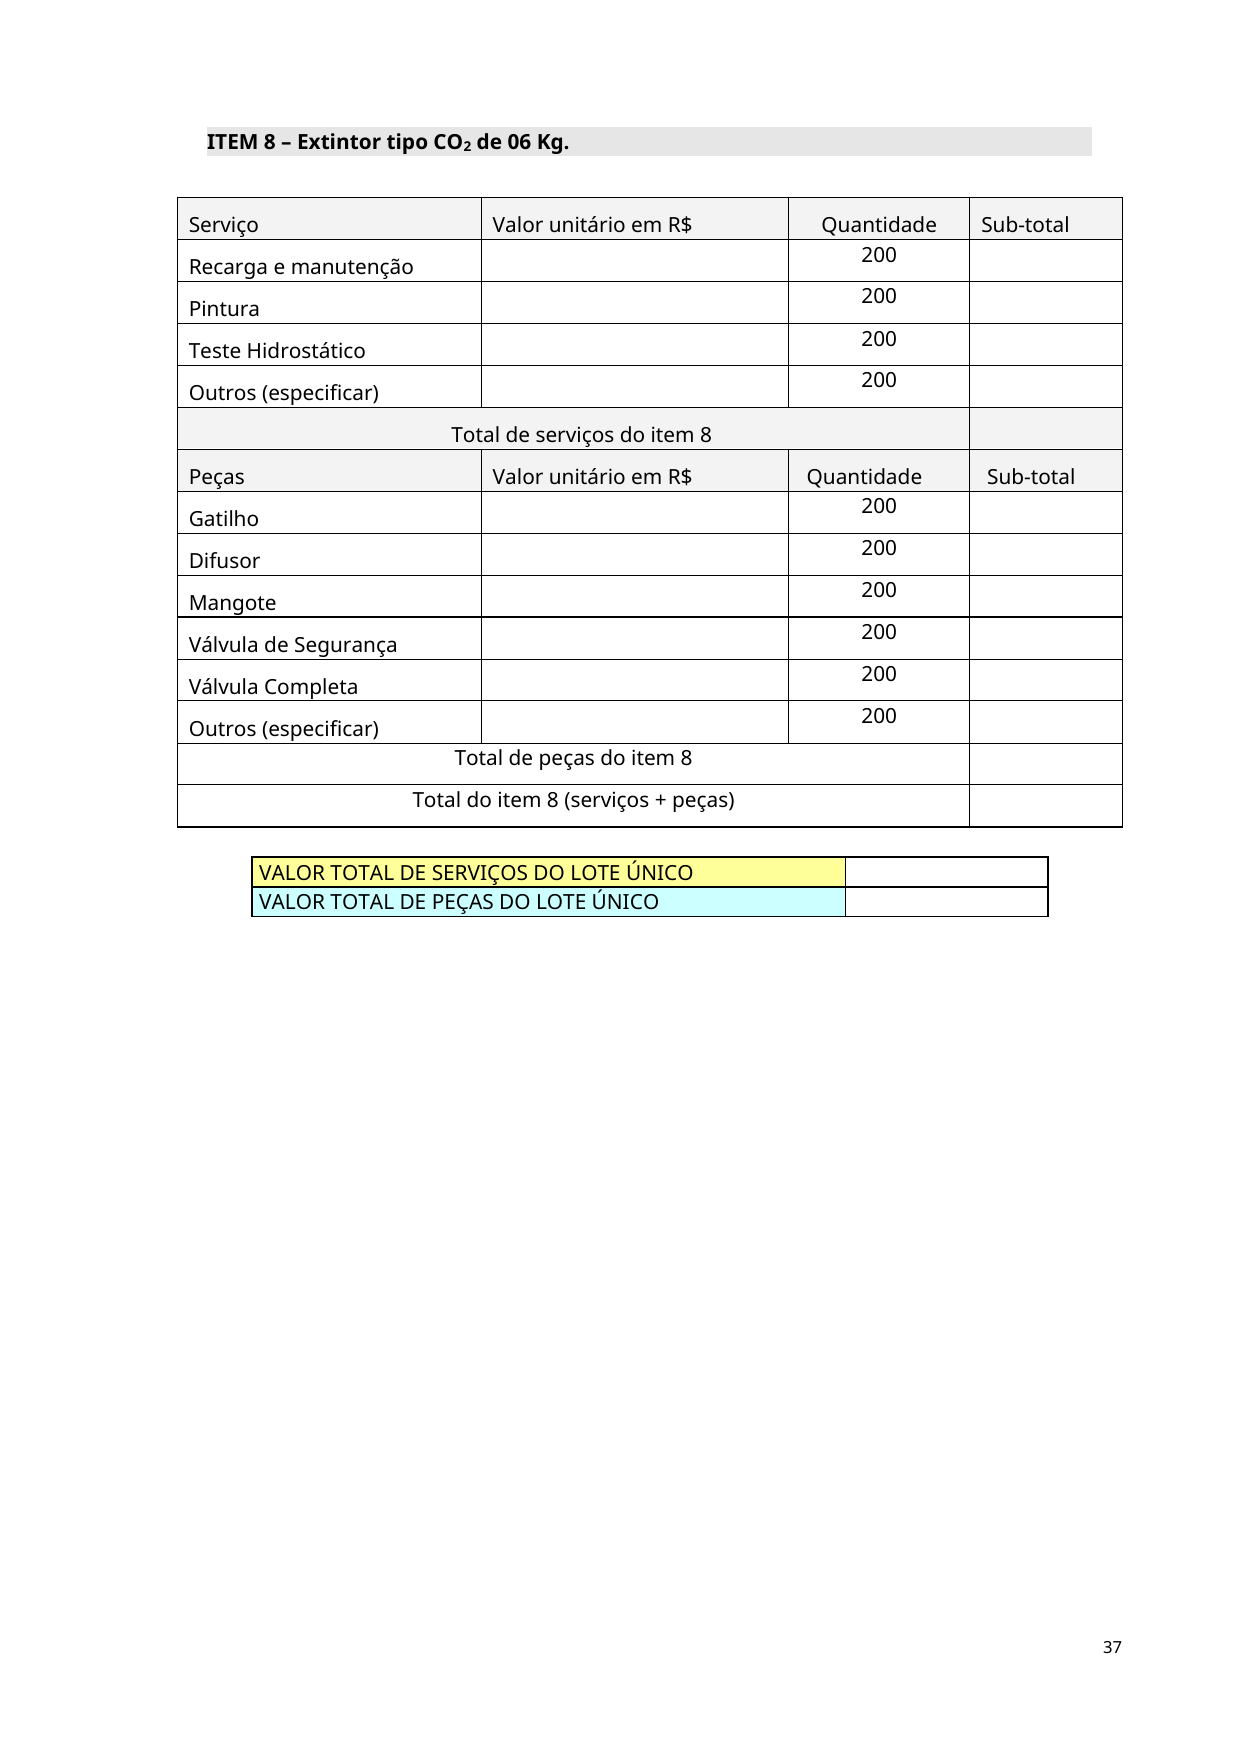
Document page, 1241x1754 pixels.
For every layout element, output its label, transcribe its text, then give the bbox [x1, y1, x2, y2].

table_cell [482, 282, 788, 323]
table_cell 200 [789, 576, 969, 616]
table_header VALOR TOTAL DE SERVIÇOS DO LOTE ÚNICO [253, 858, 845, 886]
table_cell [482, 618, 788, 658]
table_cell [970, 576, 1122, 616]
table_cell [970, 534, 1122, 574]
table_cell [970, 492, 1122, 532]
table_cell [970, 785, 1122, 826]
table_cell 200 [789, 282, 969, 323]
table_cell Sub-total [970, 450, 1122, 491]
table_cell Outros (especificar) [178, 701, 481, 742]
table_cell 200 [789, 240, 969, 281]
table_cell 200 [789, 701, 969, 742]
table_cell [482, 324, 788, 364]
table_cell [970, 282, 1122, 323]
table_cell Quantidade [789, 450, 969, 491]
table_cell Total de serviços do item 8 [178, 408, 969, 448]
table_cell Outros (especificar) [178, 366, 481, 407]
table_header Quantidade [789, 198, 969, 239]
table_header Sub-total [970, 198, 1122, 239]
table_cell Difusor [178, 534, 481, 574]
table_header Valor unitário em R$ [482, 198, 788, 239]
table_cell Peças [178, 450, 481, 491]
text ITEM 8 – Extintor tipo CO2 de 06 Kg. [207, 127, 1092, 156]
table_cell [970, 744, 1122, 784]
table_cell Válvula Completa [178, 660, 481, 700]
table_cell Válvula de Segurança [178, 618, 481, 658]
table_cell [482, 576, 788, 616]
table_cell [482, 492, 788, 532]
table_cell [482, 660, 788, 700]
table_cell Teste Hidrostático [178, 324, 481, 364]
table_cell 200 [789, 534, 969, 574]
table_cell Total do item 8 (serviços + peças) [178, 785, 969, 826]
table_cell [970, 618, 1122, 658]
table_cell [970, 366, 1122, 407]
table_cell Gatilho [178, 492, 481, 532]
table_cell 200 [789, 492, 969, 532]
table_cell [970, 408, 1122, 448]
table_cell 200 [789, 366, 969, 407]
table_cell Pintura [178, 282, 481, 323]
table_cell [846, 888, 1047, 916]
table_cell [970, 324, 1122, 364]
table_cell [482, 701, 788, 742]
table_cell [970, 660, 1122, 700]
table_cell Recarga e manutenção [178, 240, 481, 281]
table_cell [482, 534, 788, 574]
table_cell 200 [789, 660, 969, 700]
table_cell [482, 366, 788, 407]
table_cell 200 [789, 324, 969, 364]
table_cell VALOR TOTAL DE PEÇAS DO LOTE ÚNICO [253, 888, 845, 916]
table_cell [970, 701, 1122, 742]
table_cell [970, 240, 1122, 281]
table_cell [482, 240, 788, 281]
table_cell Total de peças do item 8 [178, 744, 969, 784]
table_cell Mangote [178, 576, 481, 616]
table_header [846, 858, 1047, 886]
table_header Serviço [178, 198, 481, 239]
table_cell Valor unitário em R$ [482, 450, 788, 491]
table_cell 200 [789, 618, 969, 658]
